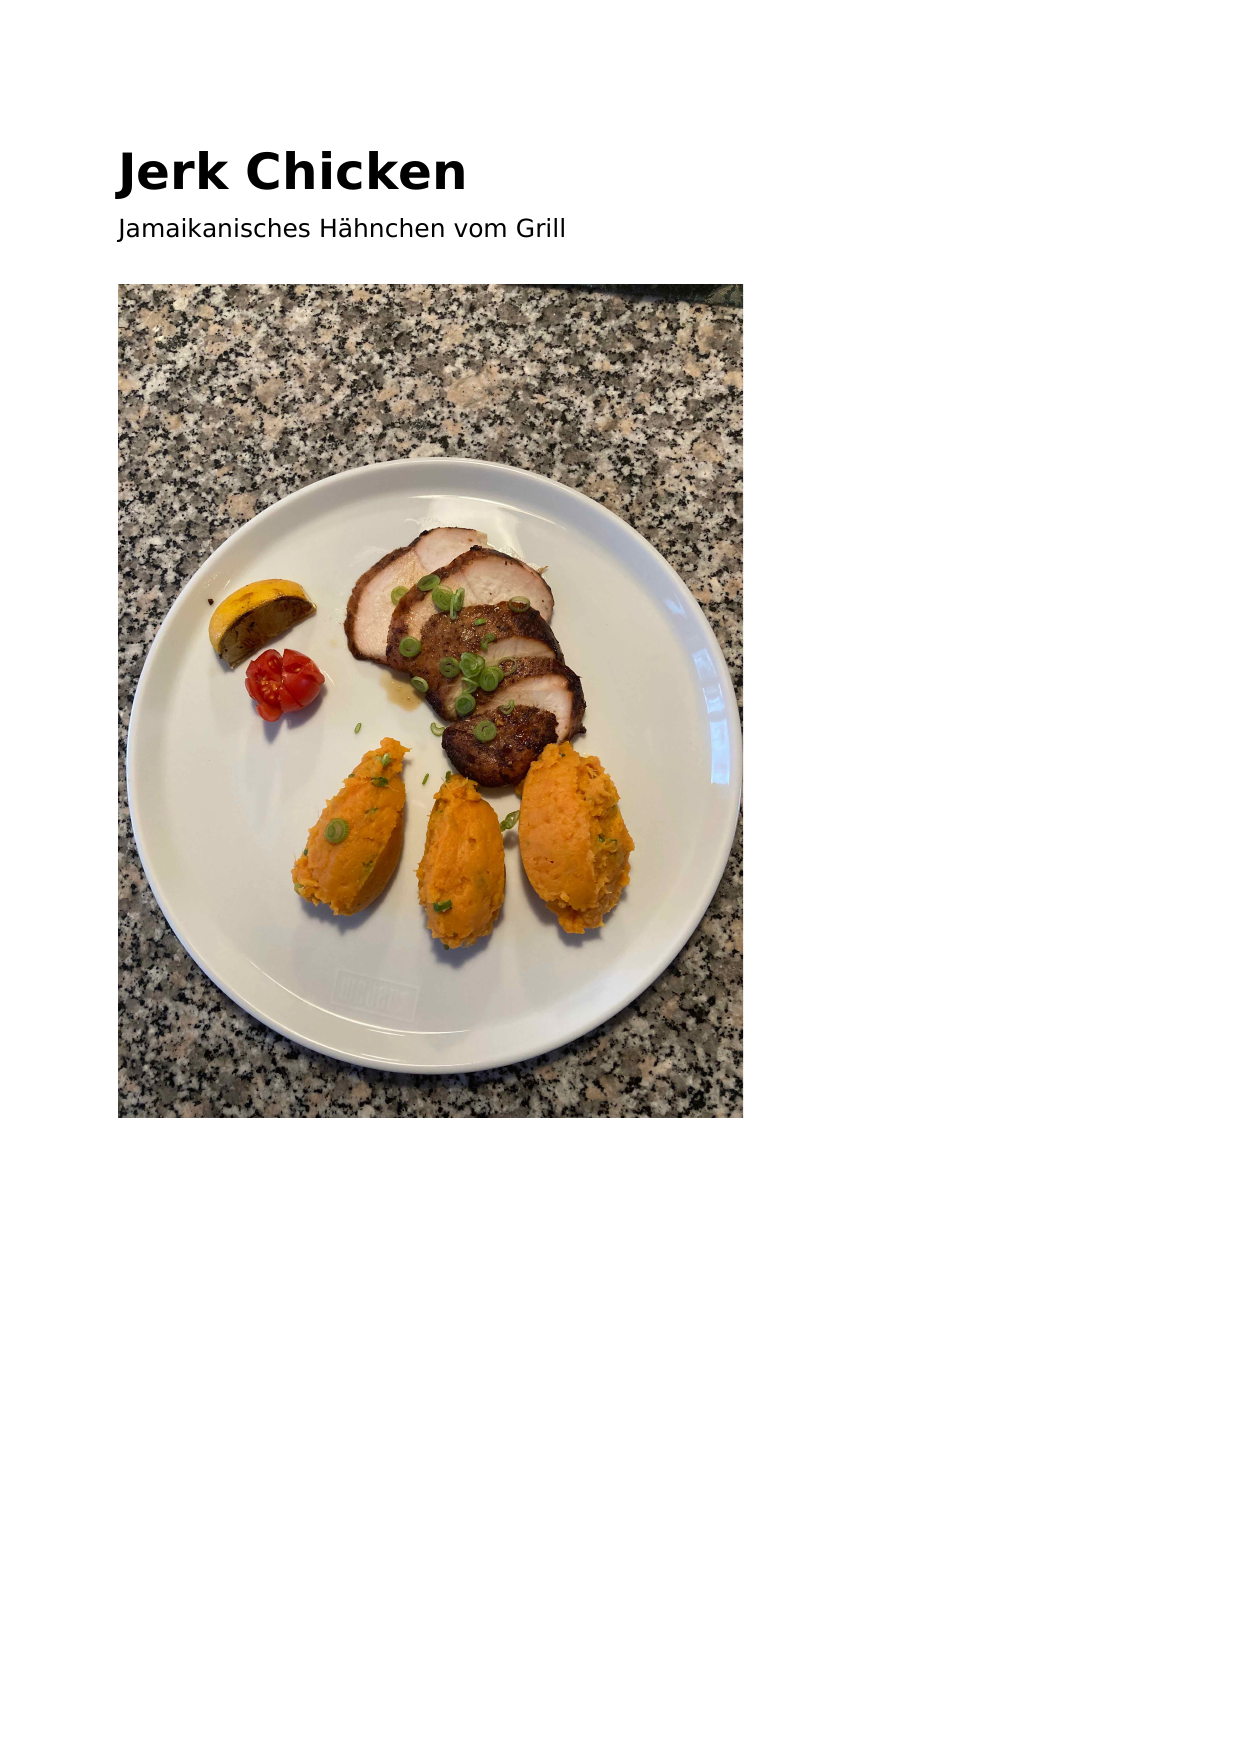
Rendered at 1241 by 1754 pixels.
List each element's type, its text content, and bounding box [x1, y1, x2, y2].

text Jamaikanisches Hähnchen vom Grill [118, 214, 1122, 272]
picture [118, 284, 744, 1118]
subtitle Jerk Chicken [118, 143, 1122, 201]
